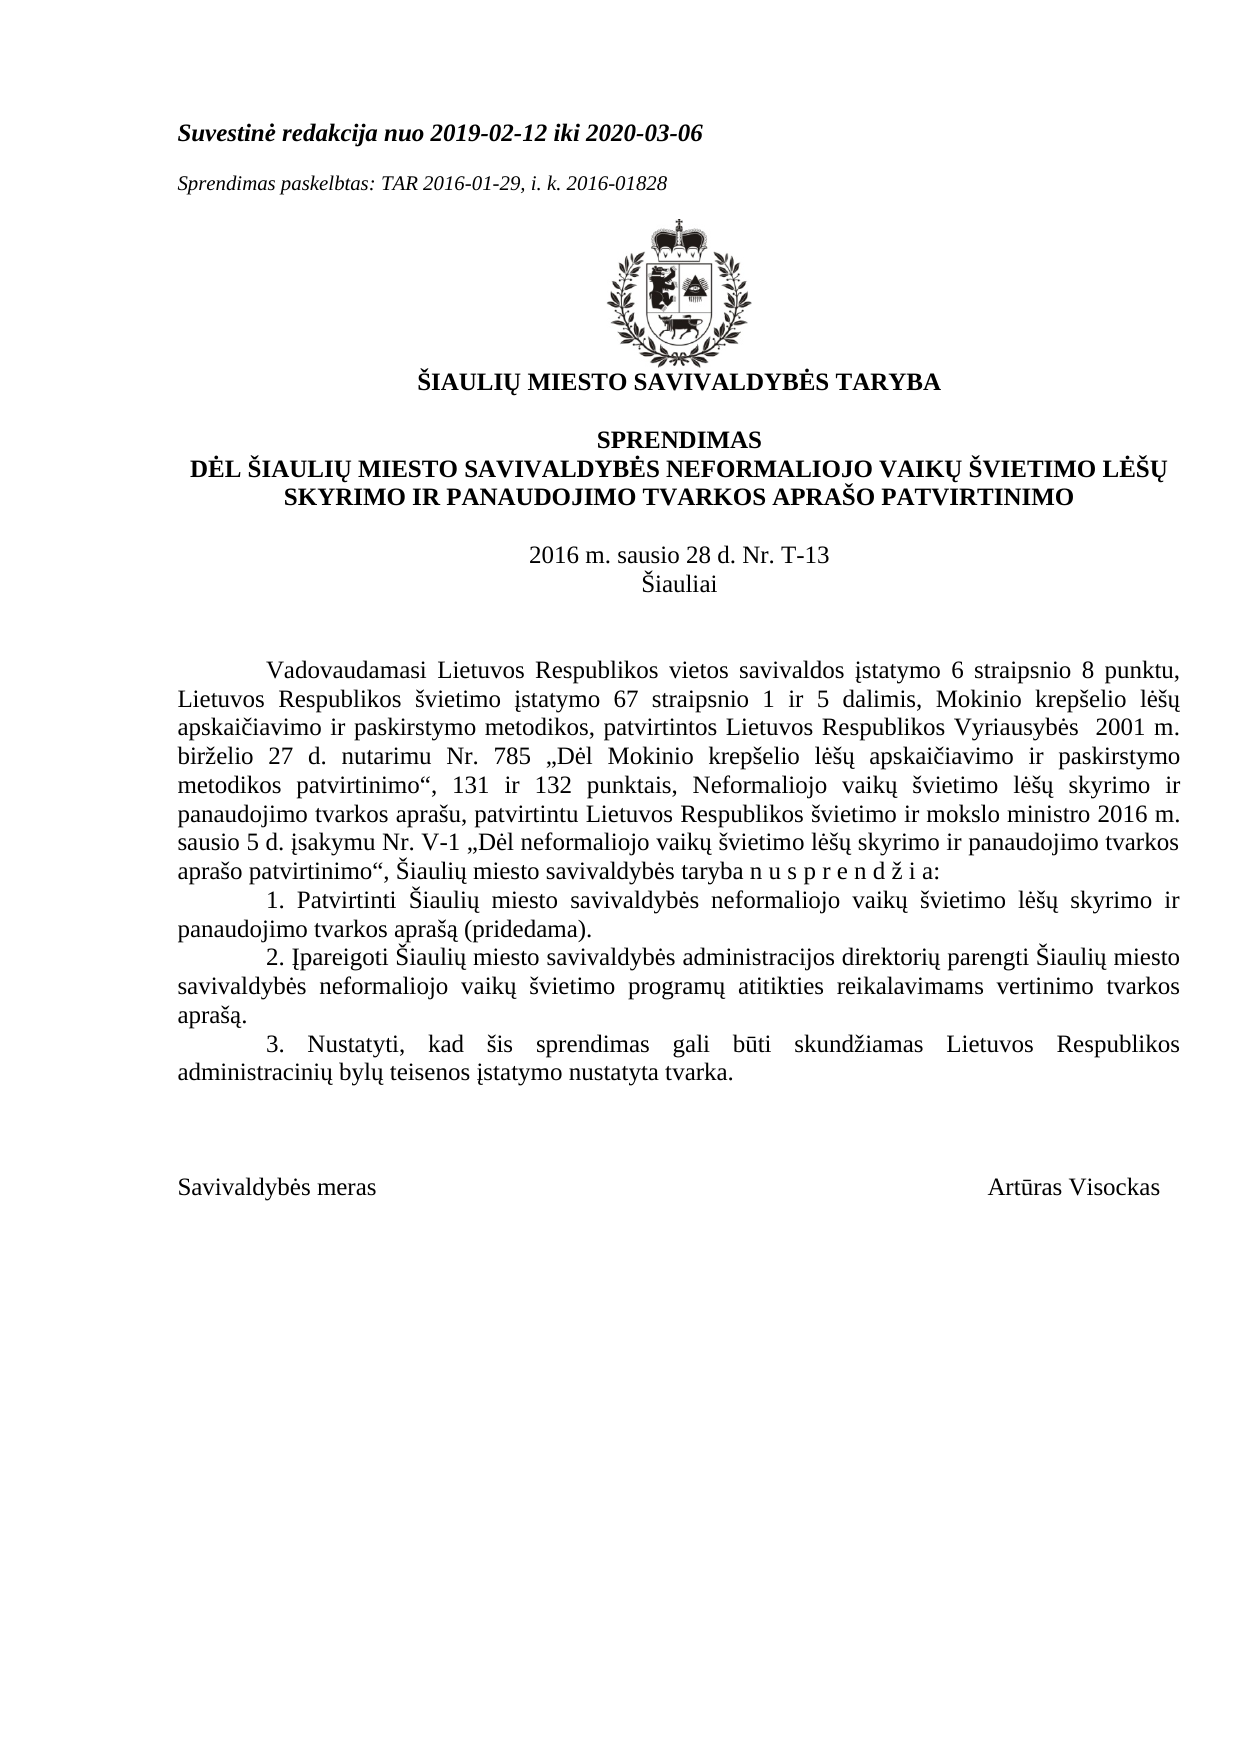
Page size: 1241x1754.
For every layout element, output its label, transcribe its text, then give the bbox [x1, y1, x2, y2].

text SPRENDIMAS [177, 425, 1181, 454]
text 2. Įpareigoti Šiaulių miesto savivaldybės administracijos direktorių parengti Šiaulių miesto savivaldybės neformaliojo vaikų švietimo programų atitikties reikalavimams vertinimo tvarkos aprašą. [177, 942, 1181, 1029]
text ŠIAULIŲ MIESTO SAVIVALDYBĖS TARYBA [177, 367, 1181, 396]
text DĖL ŠIAULIŲ MIESTO SAVIVALDYBĖS NEFORMALIOJO VAIKŲ ŠVIETIMO LĖŠŲ SKYRIMO IR PANAUDOJIMO TVARKOS APRAŠO PATVIRTINIMO [177, 454, 1181, 511]
text Vadovaudamasi Lietuvos Respublikos vietos savivaldos įstatymo 6 straipsnio 8 punktu, Lietuvos Respublikos švietimo įstatymo 67 straipsnio 1 ir 5 dalimis, Mokinio krepšelio lėšų apskaičiavimo ir paskirstymo metodikos, patvirtintos Lietuvos Respublikos Vyriausybės 2001 m. birželio 27 d. nutarimu Nr. 785 „Dėl Mokinio krepšelio lėšų apskaičiavimo ir paskirstymo metodikos patvirtinimo“, 131 ir 132 punktais, Neformaliojo vaikų švietimo lėšų skyrimo ir panaudojimo tvarkos aprašu, patvirtintu Lietuvos Respublikos švietimo ir mokslo ministro 2016 m. sausio 5 d. įsakymu Nr. V-1 „Dėl neformaliojo vaikų švietimo lėšų skyrimo ir panaudojimo tvarkos aprašo patvirtinimo“, Šiaulių miesto savivaldybės taryba n u s p r e n d ž i a: [177, 655, 1181, 885]
text Savivaldybės meras Artūras Visockas [177, 1172, 1181, 1201]
text Suvestinė redakcija nuo 2019-02-12 iki 2020-03-06 [177, 118, 1181, 147]
text 3. Nustatyti, kad šis sprendimas gali būti skundžiamas Lietuvos Respublikos administracinių bylų teisenos įstatymo nustatyta tvarka. [177, 1029, 1181, 1086]
text Sprendimas paskelbtas: TAR 2016-01-29, i. k. 2016-01828 [177, 171, 1181, 195]
text 2016 m. sausio 28 d. Nr. T-13 [177, 540, 1181, 569]
text 1. Patvirtinti Šiaulių miesto savivaldybės neformaliojo vaikų švietimo lėšų skyrimo ir panaudojimo tvarkos aprašą (pridedama). [177, 885, 1181, 942]
text Šiauliai [177, 569, 1181, 597]
